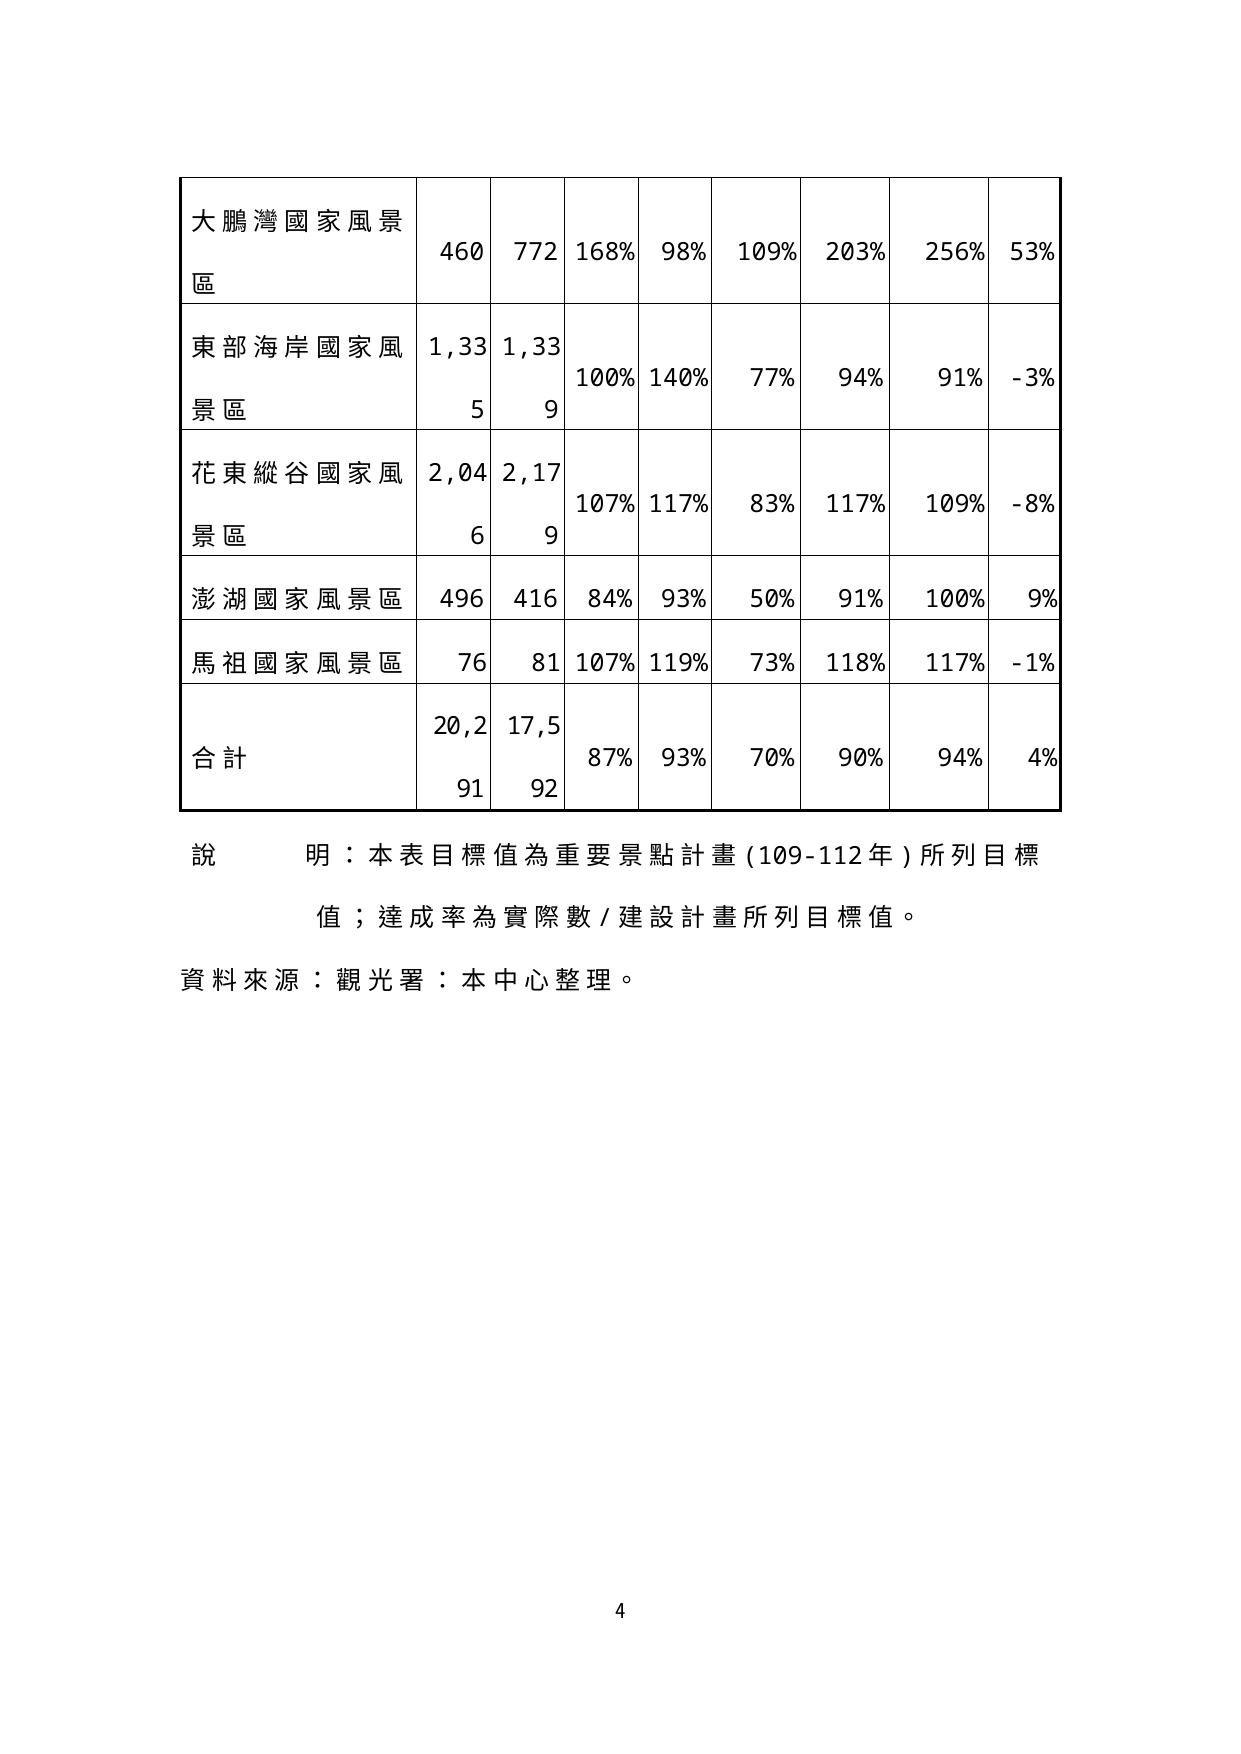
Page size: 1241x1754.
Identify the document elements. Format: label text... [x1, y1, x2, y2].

table_cell 馬祖國家風景區 [182, 620, 416, 682]
text 說 明：本表目標值為重要景點計畫(109-112年)所列目標值；達成率為實際數/建設計畫所列目標值。 [179, 812, 1063, 937]
table_cell 1,339 [491, 304, 564, 429]
table_cell 98% [639, 178, 711, 303]
table_cell 東部海岸國家風景區 [182, 304, 416, 429]
table_cell 70% [712, 684, 800, 808]
table_cell 107% [565, 430, 638, 555]
table_cell 77% [712, 304, 800, 429]
table_cell 772 [491, 178, 564, 303]
text 資料來源：觀光署：本中心整理。 [177, 937, 1063, 999]
table_cell 460 [417, 178, 490, 303]
table_cell 76 [417, 620, 490, 682]
table_cell 118% [801, 620, 889, 682]
table_cell 50% [712, 556, 800, 619]
table_cell 花東縱谷國家風景區 [182, 430, 416, 555]
table_cell 94% [890, 684, 988, 808]
table_cell 416 [491, 556, 564, 619]
table_cell 73% [712, 620, 800, 682]
table_cell -8% [989, 430, 1059, 555]
table_cell 109% [890, 430, 988, 555]
table_cell 2,046 [417, 430, 490, 555]
table_cell 256% [890, 178, 988, 303]
table_cell 合計 [182, 684, 416, 808]
table_cell 100% [565, 304, 638, 429]
table_cell 91% [890, 304, 988, 429]
table_cell 2,179 [491, 430, 564, 555]
table_cell 117% [890, 620, 988, 682]
table_cell 496 [417, 556, 490, 619]
table_cell 203% [801, 178, 889, 303]
table_cell 90% [801, 684, 889, 808]
table_cell 93% [639, 556, 711, 619]
table_cell -1% [989, 620, 1059, 682]
table_cell 17,592 [491, 684, 564, 808]
table_cell 117% [639, 430, 711, 555]
table_cell 94% [801, 304, 889, 429]
table_cell 20,291 [417, 684, 490, 808]
table_cell 87% [565, 684, 638, 808]
table_cell 119% [639, 620, 711, 682]
table_cell -3% [989, 304, 1059, 429]
table_cell 83% [712, 430, 800, 555]
table_cell 84% [565, 556, 638, 619]
table_cell 93% [639, 684, 711, 808]
table_cell 91% [801, 556, 889, 619]
table_cell 107% [565, 620, 638, 682]
table_cell 109% [712, 178, 800, 303]
table_cell 53% [989, 178, 1059, 303]
table_cell 100% [890, 556, 988, 619]
table_cell 81 [491, 620, 564, 682]
table_cell 4% [989, 684, 1059, 808]
table_cell 1,335 [417, 304, 490, 429]
table_cell 9% [989, 556, 1059, 619]
table_cell 140% [639, 304, 711, 429]
table_cell 澎湖國家風景區 [182, 556, 416, 619]
table_cell 117% [801, 430, 889, 555]
table_cell 大鵬灣國家風景區 [182, 178, 416, 303]
table_cell 168% [565, 178, 638, 303]
